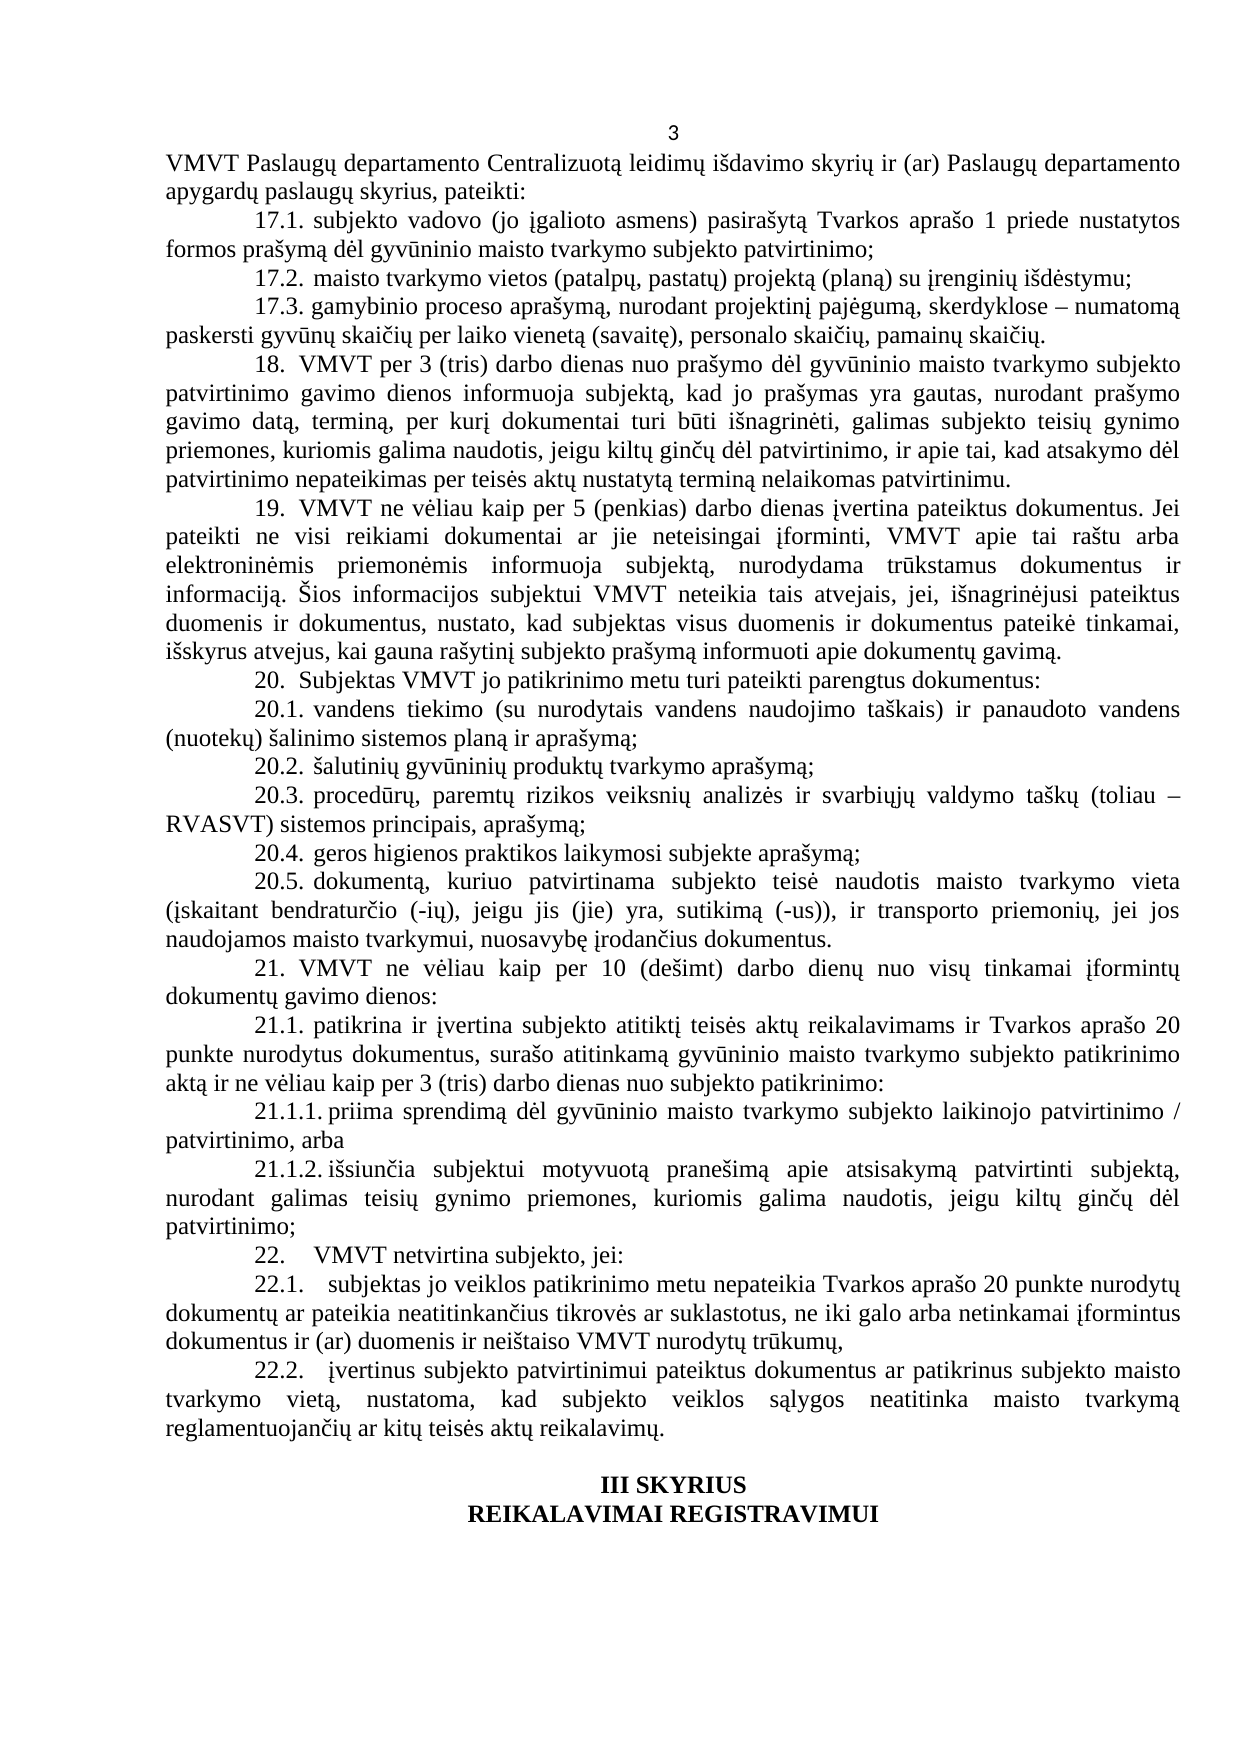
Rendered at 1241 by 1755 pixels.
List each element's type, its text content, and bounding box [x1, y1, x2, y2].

text 17.3. gamybinio proceso aprašymą, nurodant projektinį pajėgumą, skerdyklose – numatomą paskersti gyvūnų skaičių per laiko vienetą (savaitę), personalo skaičių, pamainų skaičių. [165, 291, 1181, 349]
text 17.2. maisto tvarkymo vietos (patalpų, pastatų) projektą (planą) su įrenginių išdėstymu; [165, 263, 1181, 291]
text 20.4. geros higienos praktikos laikymosi subjekte aprašymą; [165, 838, 1181, 866]
text 21.1.1. priima sprendimą dėl gyvūninio maisto tvarkymo subjekto laikinojo patvirtinimo / patvirtinimo, arba [165, 1096, 1181, 1154]
text 20.1. vandens tiekimo (su nurodytais vandens naudojimo taškais) ir panaudoto vandens (nuotekų) šalinimo sistemos planą ir aprašymą; [165, 694, 1181, 751]
text VMVT Paslaugų departamento Centralizuotą leidimų išdavimo skyrių ir (ar) Paslaugų departamento apygardų paslaugų skyrius, pateikti: [165, 148, 1181, 205]
text 22.2. įvertinus subjekto patvirtinimui pateiktus dokumentus ar patikrinus subjekto maisto tvarkymo vietą, nustatoma, kad subjekto veiklos sąlygos neatitinka maisto tvarkymą reglamentuojančių ar kitų teisės aktų reikalavimų. [165, 1355, 1181, 1441]
text 20. Subjektas VMVT jo patikrinimo metu turi pateikti parengtus dokumentus: [165, 665, 1181, 694]
text 21. VMVT ne vėliau kaip per 10 (dešimt) darbo dienų nuo visų tinkamai įformintų dokumentų gavimo dienos: [165, 953, 1181, 1010]
text 21.1. patikrina ir įvertina subjekto atitiktį teisės aktų reikalavimams ir Tvarkos aprašo 20 punkte nurodytus dokumentus, surašo atitinkamą gyvūninio maisto tvarkymo subjekto patikrinimo aktą ir ne vėliau kaip per 3 (tris) darbo dienas nuo subjekto patikrinimo: [165, 1010, 1181, 1096]
text 22.1. subjektas jo veiklos patikrinimo metu nepateikia Tvarkos aprašo 20 punkte nurodytų dokumentų ar pateikia neatitinkančius tikrovės ar suklastotus, ne iki galo arba netinkamai įformintus dokumentus ir (ar) duomenis ir neištaiso VMVT nurodytų trūkumų, [165, 1269, 1181, 1355]
text 19. VMVT ne vėliau kaip per 5 (penkias) darbo dienas įvertina pateiktus dokumentus. Jei pateikti ne visi reikiami dokumentai ar jie neteisingai įforminti, VMVT apie tai raštu arba elektroninėmis priemonėmis informuoja subjektą, nurodydama trūkstamus dokumentus ir informaciją. Šios informacijos subjektui VMVT neteikia tais atvejais, jei, išnagrinėjusi pateiktus duomenis ir dokumentus, nustato, kad subjektas visus duomenis ir dokumentus pateikė tinkamai, išskyrus atvejus, kai gauna rašytinį subjekto prašymą informuoti apie dokumentų gavimą. [165, 493, 1181, 665]
text 17.1. subjekto vadovo (jo įgalioto asmens) pasirašytą Tvarkos aprašo 1 priede nustatytos formos prašymą dėl gyvūninio maisto tvarkymo subjekto patvirtinimo; [165, 205, 1181, 263]
text III SKYRIUS [165, 1470, 1181, 1499]
text 20.5. dokumentą, kuriuo patvirtinama subjekto teisė naudotis maisto tvarkymo vieta (įskaitant bendraturčio (-ių), jeigu jis (jie) yra, sutikimą (-us)), ir transporto priemonių, jei jos naudojamos maisto tvarkymui, nuosavybę įrodančius dokumentus. [165, 866, 1181, 953]
text 20.3. procedūrų, paremtų rizikos veiksnių analizės ir svarbiųjų valdymo taškų (toliau – RVASVT) sistemos principais, aprašymą; [165, 780, 1181, 838]
text 18. VMVT per 3 (tris) darbo dienas nuo prašymo dėl gyvūninio maisto tvarkymo subjekto patvirtinimo gavimo dienos informuoja subjektą, kad jo prašymas yra gautas, nurodant prašymo gavimo datą, terminą, per kurį dokumentai turi būti išnagrinėti, galimas subjekto teisių gynimo priemones, kuriomis galima naudotis, jeigu kiltų ginčų dėl patvirtinimo, ir apie tai, kad atsakymo dėl patvirtinimo nepateikimas per teisės aktų nustatytą terminą nelaikomas patvirtinimu. [165, 349, 1181, 493]
text 21.1.2. išsiunčia subjektui motyvuotą pranešimą apie atsisakymą patvirtinti subjektą, nurodant galimas teisių gynimo priemones, kuriomis galima naudotis, jeigu kiltų ginčų dėl patvirtinimo; [165, 1154, 1181, 1240]
text 20.2. šalutinių gyvūninių produktų tvarkymo aprašymą; [165, 751, 1181, 780]
text REIKALAVIMAI REGISTRAVIMUI [165, 1499, 1181, 1528]
text 22. VMVT netvirtina subjekto, jei: [165, 1240, 1181, 1269]
